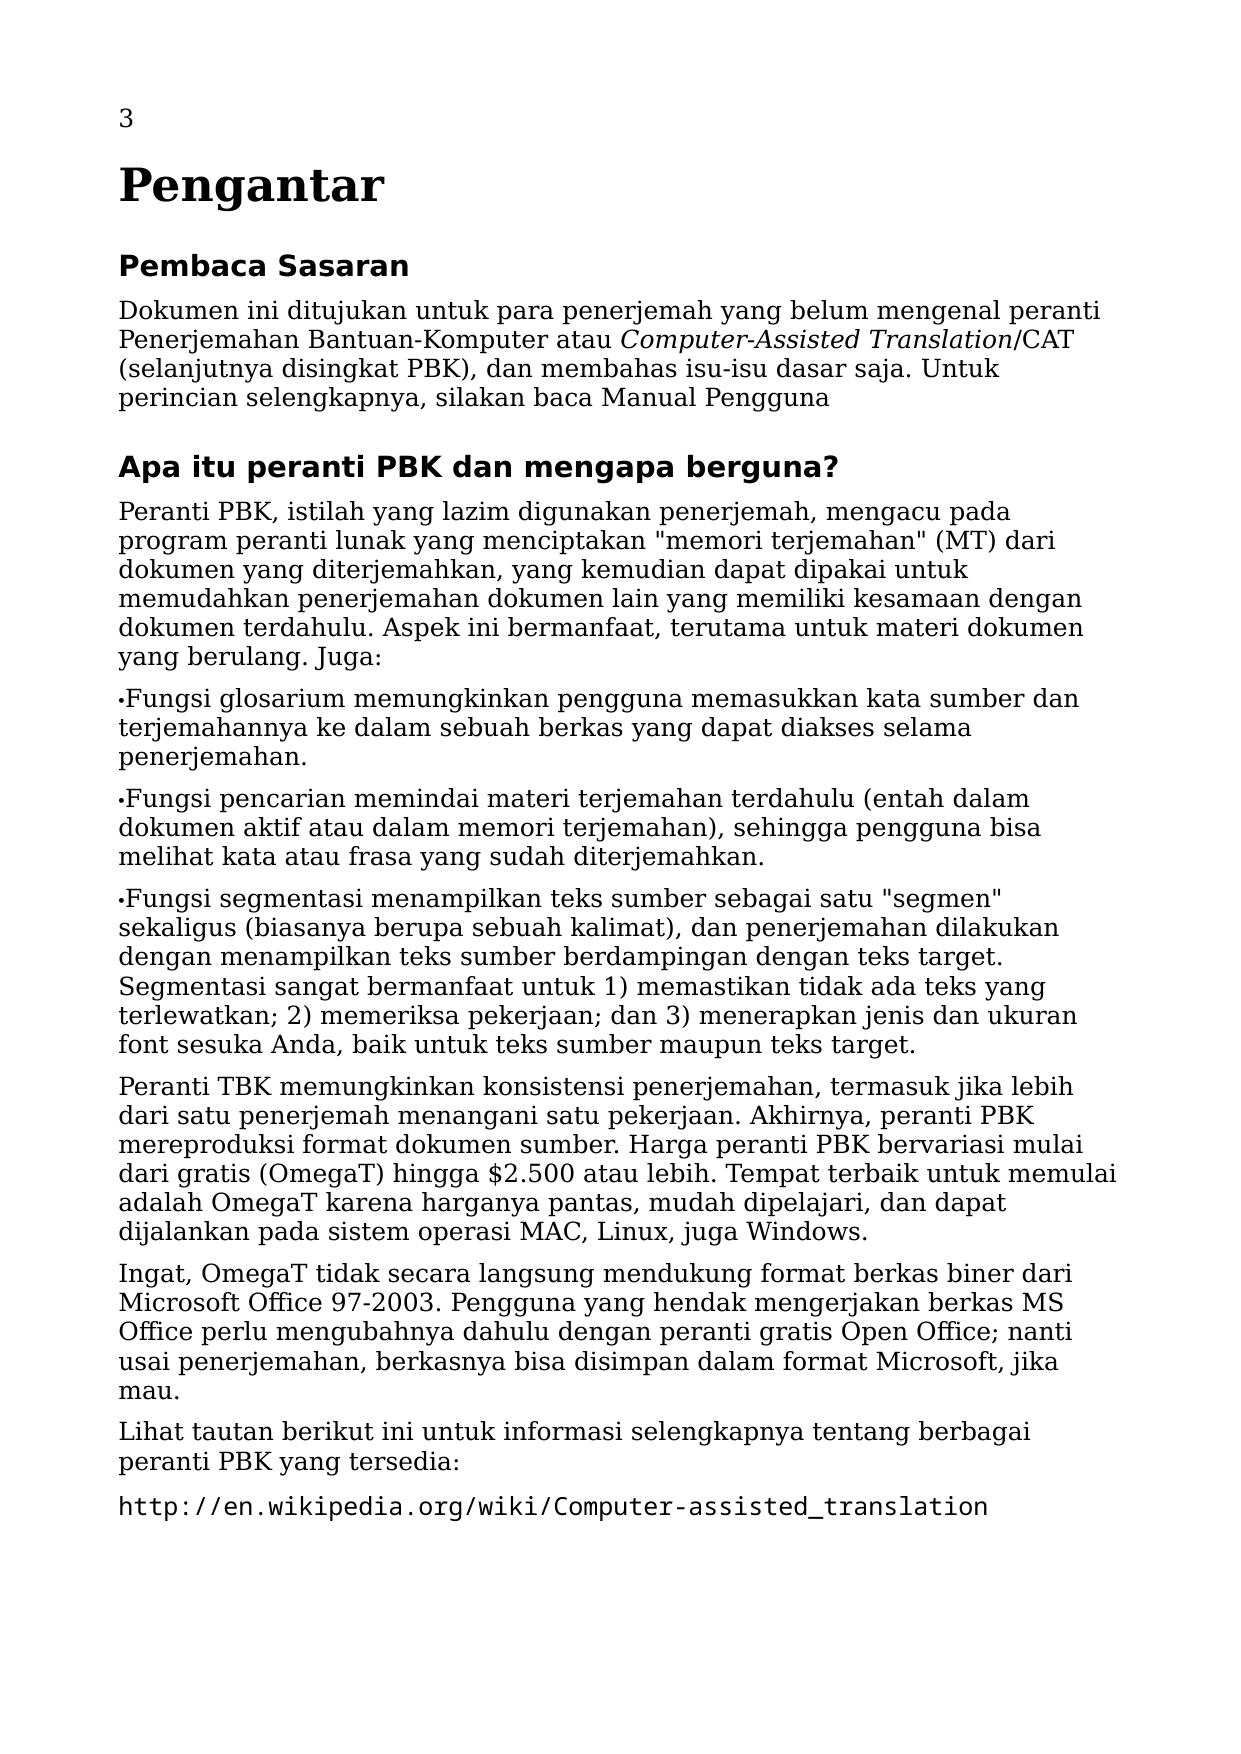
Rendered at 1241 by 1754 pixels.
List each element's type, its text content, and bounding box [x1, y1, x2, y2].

subtitle Pengantar [118, 158, 1122, 212]
list Fungsi glosarium memungkinkan pengguna memasukkan kata sumber dan terjemahannya ke dalam sebuah berkas yang dapat diakses selama penerjemahan. [118, 684, 1122, 772]
text Peranti TBK memungkinkan konsistensi penerjemahan, termasuk jika lebih dari satu penerjemah menangani satu pekerjaan. Akhirnya, peranti PBK mereproduksi format dokumen sumber. Harga peranti PBK bervariasi mulai dari gratis (OmegaT) hingga $2.500 atau lebih. Tempat terbaik untuk memulai adalah OmegaT karena harganya pantas, mudah dipelajari, dan dapat dijalankan pada sistem operasi MAC, Linux, juga Windows. [118, 1072, 1122, 1247]
list Fungsi segmentasi menampilkan teks sumber sebagai satu "segmen" sekaligus (biasanya berupa sebuah kalimat), dan penerjemahan dilakukan dengan menampilkan teks sumber berdampingan dengan teks target. Segmentasi sangat bermanfaat untuk 1) memastikan tidak ada teks yang terlewatkan; 2) memeriksa pekerjaan; dan 3) menerapkan jenis dan ukuran font sesuka Anda, baik untuk teks sumber maupun teks target. [118, 884, 1122, 1059]
text Lihat tautan berikut ini untuk informasi selengkapnya tentang berbagai peranti PBK yang tersedia: [118, 1418, 1122, 1476]
subtitle Apa itu peranti PBK dan mengapa berguna? [118, 450, 1122, 484]
subtitle Pembaca Sasaran [118, 250, 1122, 284]
list Fungsi pencarian memindai materi terjemahan terdahulu (entah dalam dokumen aktif atau dalam memori terjemahan), sehingga pengguna bisa melihat kata atau frasa yang sudah diterjemahkan. [118, 784, 1122, 872]
text Peranti PBK, istilah yang lazim digunakan penerjemah, mengacu pada program peranti lunak yang menciptakan "memori terjemahan" (MT) dari dokumen yang diterjemahkan, yang kemudian dapat dipakai untuk memudahkan penerjemahan dokumen lain yang memiliki kesamaan dengan dokumen terdahulu. Aspek ini bermanfaat, terutama untuk materi dokumen yang berulang. Juga: [118, 497, 1122, 672]
text http://en.wikipedia.org/wiki/Computer-assisted_translation [118, 1488, 1122, 1522]
text Ingat, OmegaT tidak secara langsung mendukung format berkas biner dari Microsoft Office 97-2003. Pengguna yang hendak mengerjakan berkas MS Office perlu mengubahnya dahulu dengan peranti gratis Open Office; nanti usai penerjemahan, berkasnya bisa disimpan dalam format Microsoft, jika mau. [118, 1259, 1122, 1405]
text Dokumen ini ditujukan untuk para penerjemah yang belum mengenal peranti Penerjemahan Bantuan-Komputer atau Computer-Assisted Translation/CAT (selanjutnya disingkat PBK), dan membahas isu-isu dasar saja. Untuk perincian selengkapnya, silakan baca Manual Pengguna [118, 296, 1122, 413]
